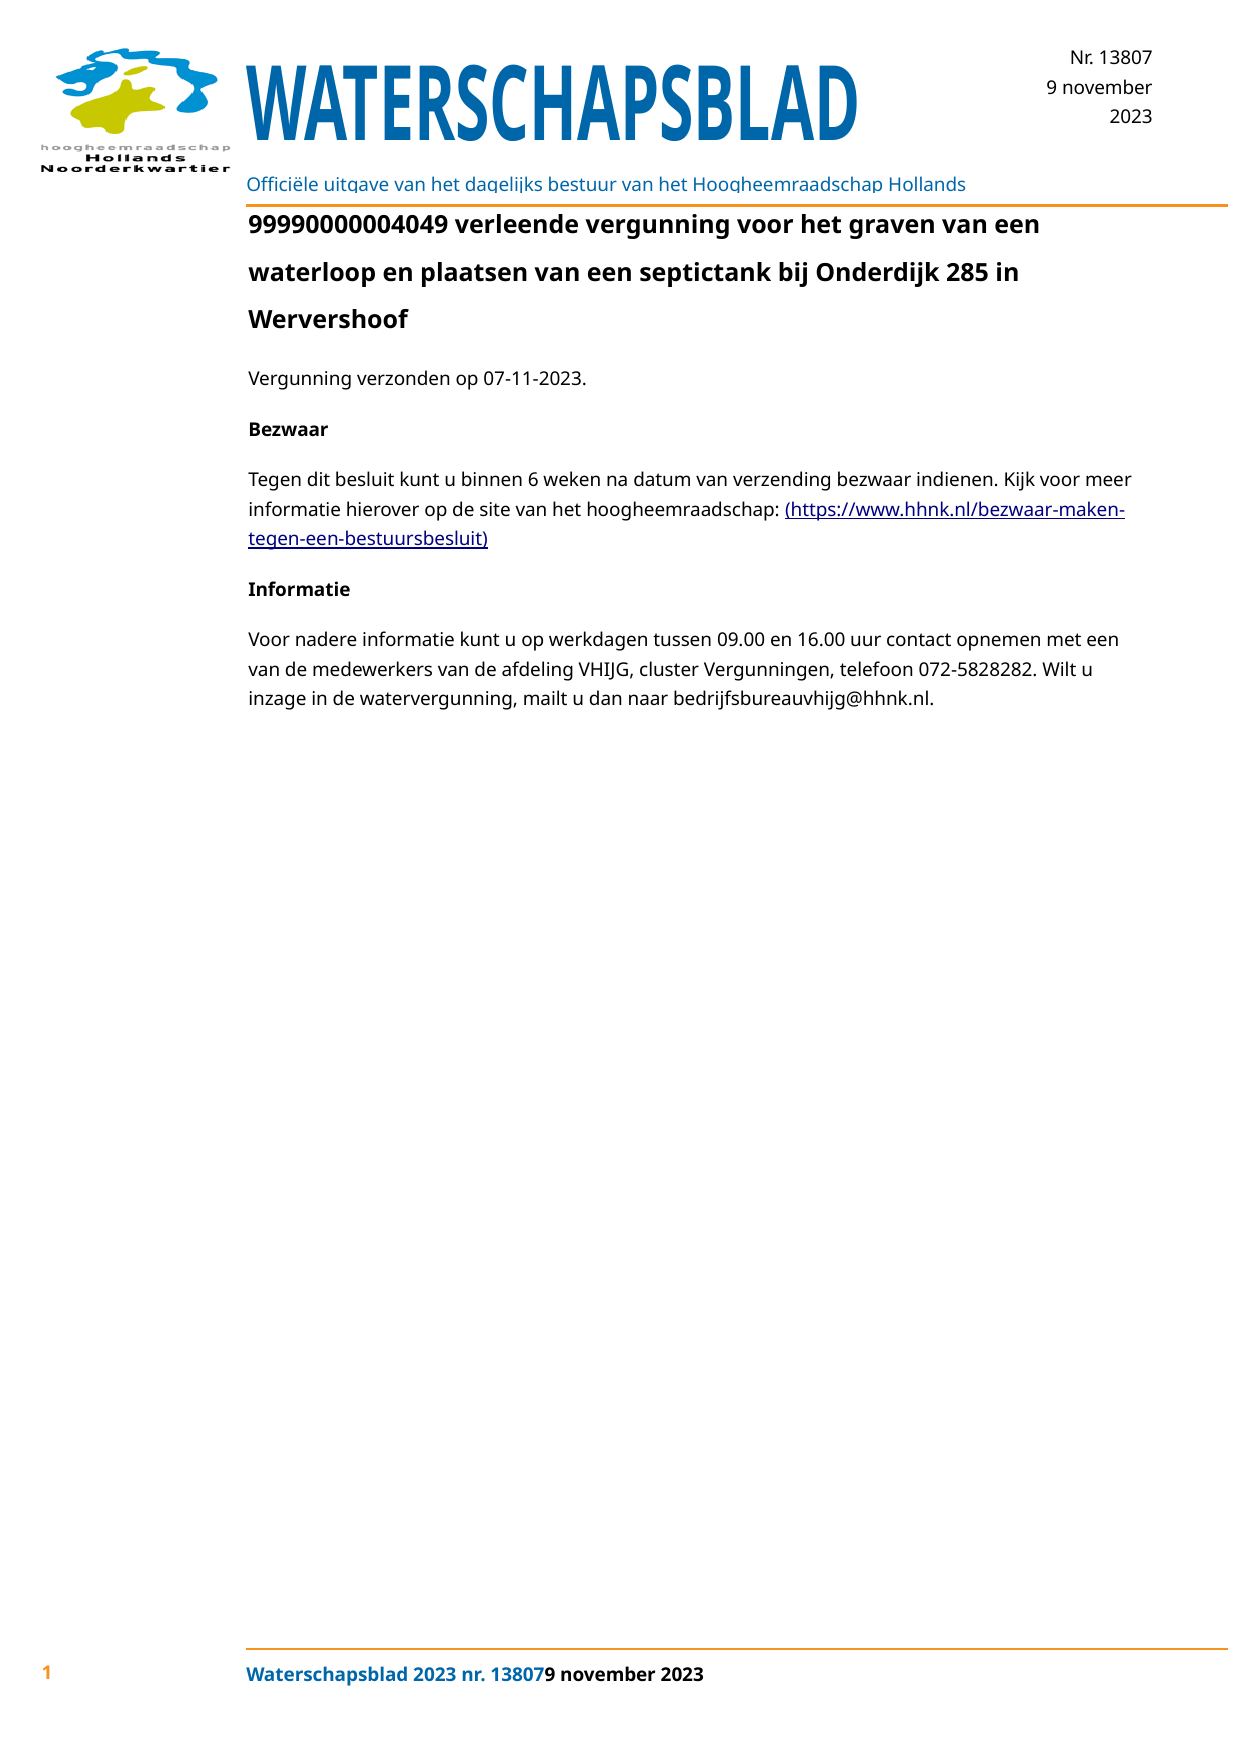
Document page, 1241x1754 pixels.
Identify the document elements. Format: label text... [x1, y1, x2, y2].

text Voor nadere informatie kunt u op werkdagen tussen 09.00 en 16.00 uur contact opnemen met een van de medewerkers van de afdeling VHIJG, cluster Vergunningen, telefoon 072-5828282. Wilt u inzage in de watervergunning, mailt u dan naar bedrijfsbureauvhijg@hhnk.nl. [248, 626, 1152, 711]
text Informatie [248, 576, 1152, 602]
text Tegen dit besluit kunt u binnen 6 weken na datum van verzending bezwaar indienen. Kijk voor meer informatie hierover op de site van het hoogheemraadschap: (https://www.hhnk.nl/bezwaar-maken-tegen-een-bestuursbesluit) [248, 466, 1152, 551]
text Bezwaar [248, 416, 1152, 442]
text Vergunning verzonden op 07-11-2023. [248, 366, 1152, 391]
picture [41, 47, 231, 172]
text 99990000004049 verleende vergunning voor het graven van een waterloop en plaatsen van een septictank bij Onderdijk 285 in Wervershoof [248, 207, 1152, 336]
